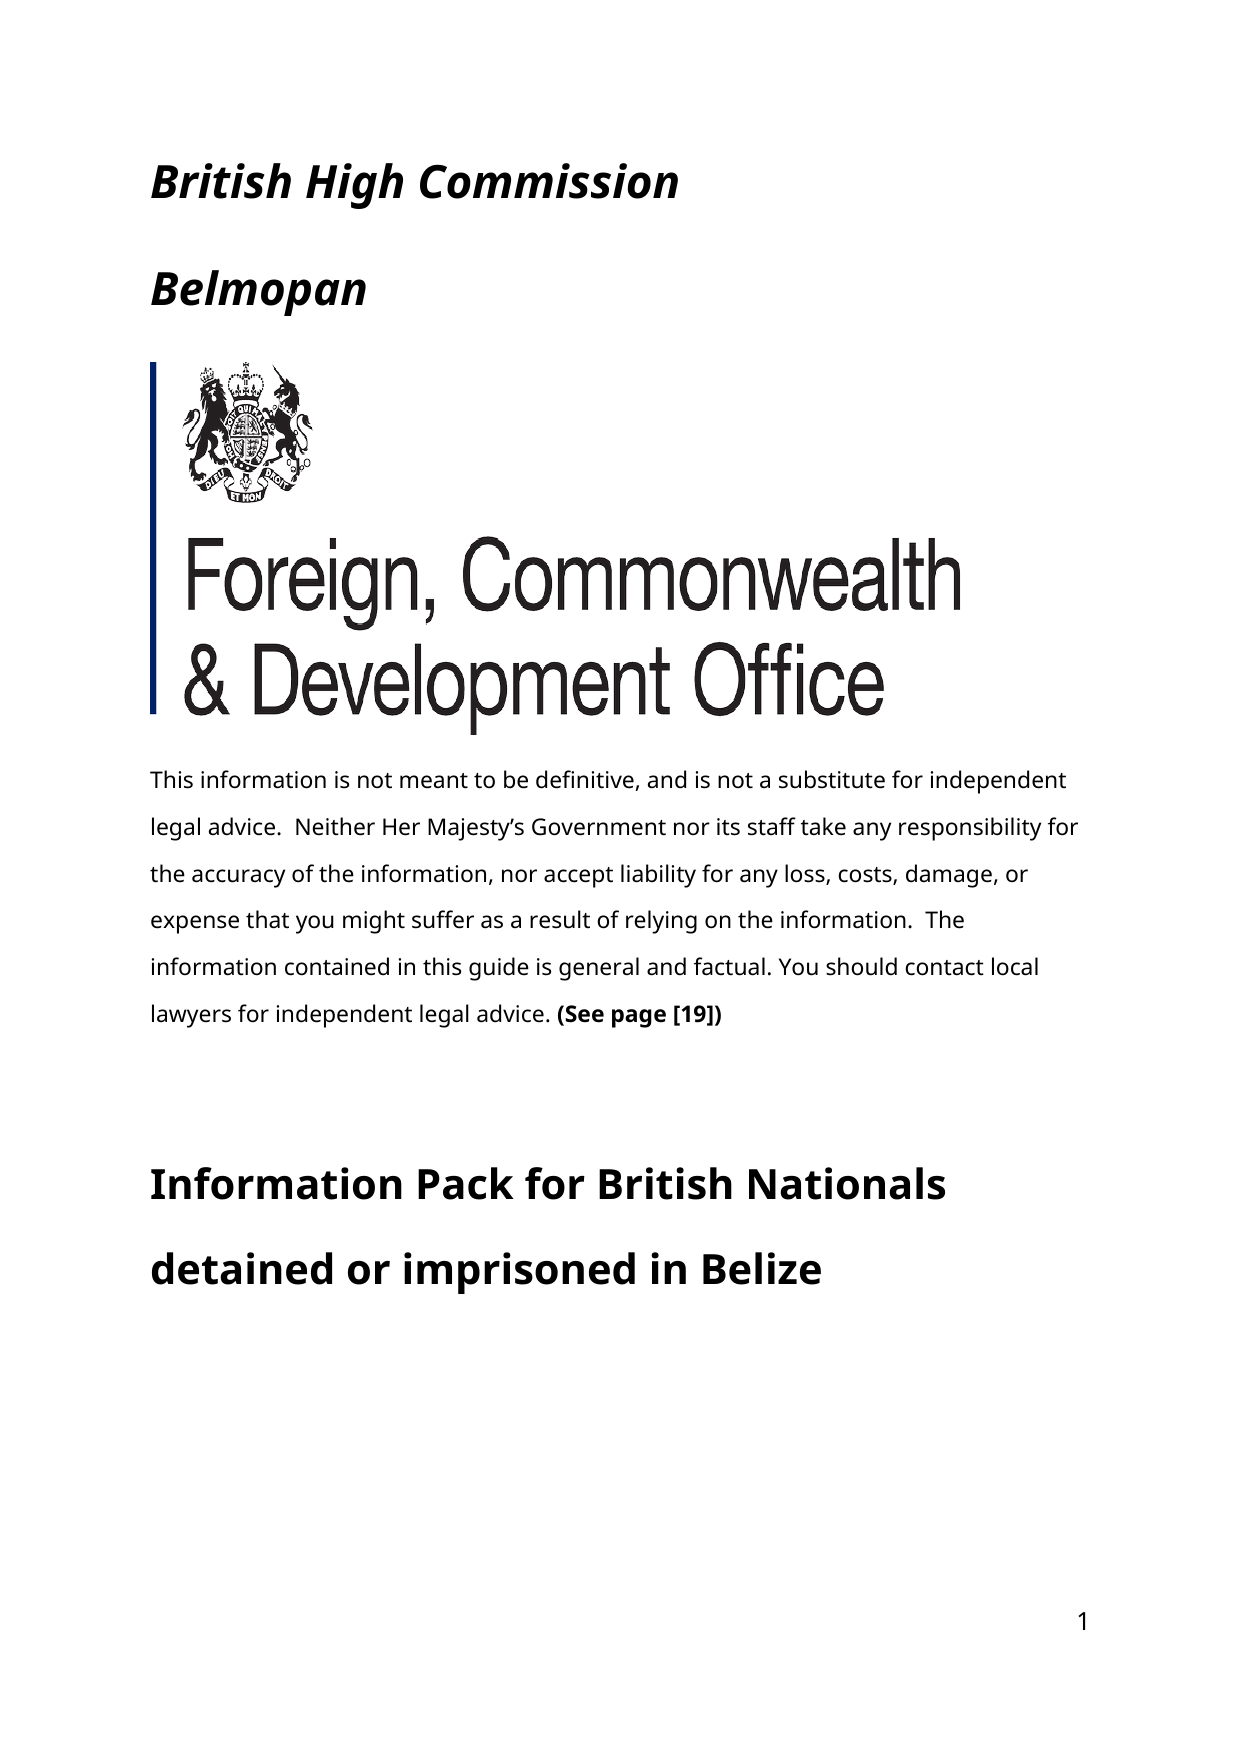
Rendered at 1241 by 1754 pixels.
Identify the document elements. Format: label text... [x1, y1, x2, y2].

text This information is not meant to be definitive, and is not a substitute for independent legal advice. Neither Her Majesty’s Government nor its staff take any responsibility for the accuracy of the information, nor accept liability for any loss, costs, damage, or expense that you might suffer as a result of relying on the information. The information contained in this guide is general and factual. You should contact local lawyers for independent legal advice. (See page [19]) [150, 764, 1090, 1029]
text Information Pack for British Nationals detained or imprisoned in Belize [150, 1155, 1090, 1297]
text British High Commission [150, 150, 1090, 212]
text Belmopan [150, 256, 1090, 318]
